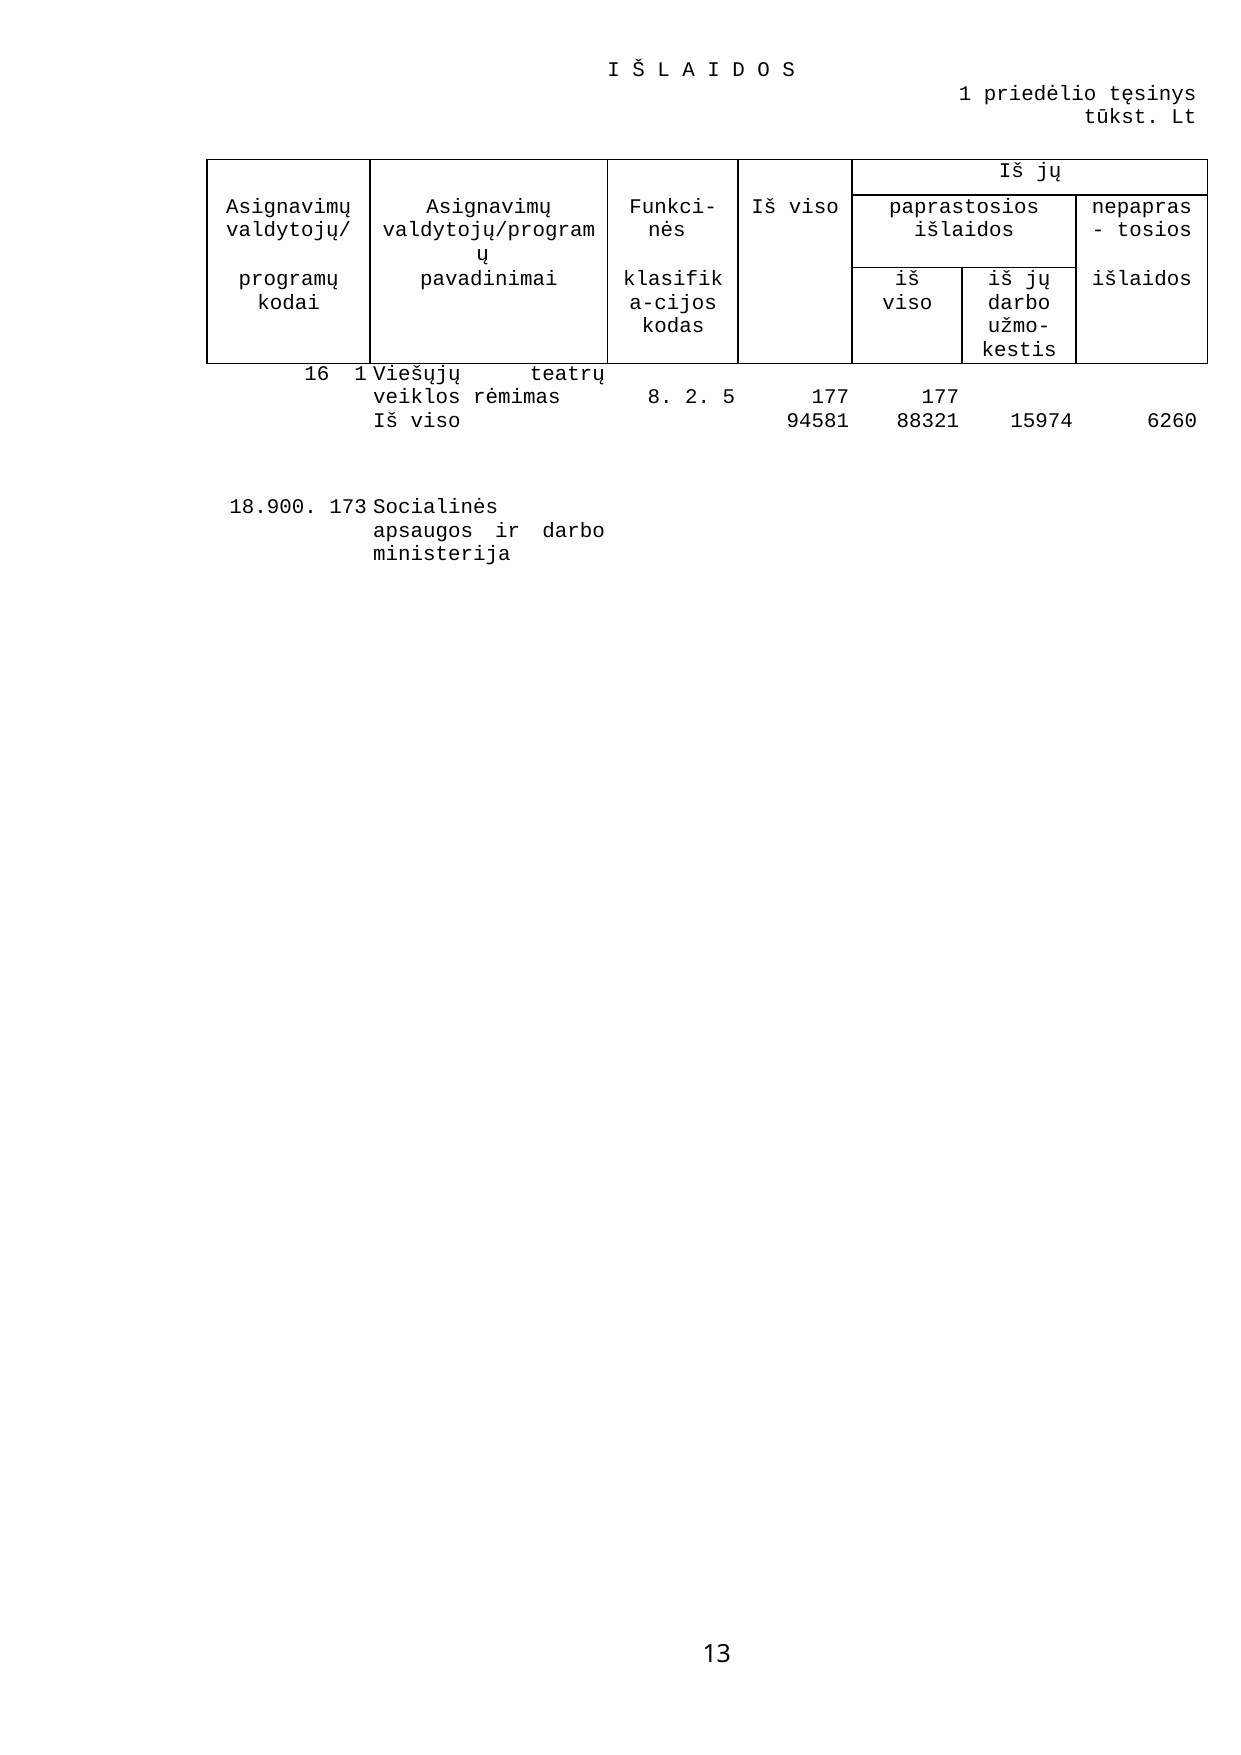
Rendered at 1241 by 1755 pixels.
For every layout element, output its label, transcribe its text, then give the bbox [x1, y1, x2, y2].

table_cell [371, 160, 607, 194]
table_cell [207, 364, 211, 410]
table_cell 16 1 [211, 364, 370, 410]
table_cell 15974 [962, 410, 1076, 444]
table_cell [738, 444, 852, 496]
table_cell [207, 410, 211, 444]
table_cell 8. 2. 5 [608, 364, 738, 410]
table_cell [211, 410, 370, 444]
table_cell [1076, 496, 1200, 596]
table_cell [962, 364, 1076, 410]
table_cell [1200, 410, 1207, 444]
table_cell išlaidos [1077, 267, 1207, 363]
table_cell [1200, 444, 1207, 496]
table_cell 177 [852, 364, 962, 410]
table_cell 6260 [1076, 410, 1200, 444]
table_cell Socialinės apsaugos ir darbo ministerija [370, 496, 608, 596]
table_cell [1076, 364, 1200, 410]
table_cell [852, 444, 962, 496]
table_cell [962, 496, 1076, 596]
table_cell Asignavimų valdytojų/ [208, 194, 369, 267]
table_cell 94581 [738, 410, 852, 444]
table_cell iš jų darbo užmo-kestis [963, 268, 1075, 363]
table_cell 18.900. 173 [211, 496, 370, 596]
table_cell [1076, 444, 1200, 496]
table_cell [739, 267, 851, 363]
table_cell Viešųjų teatrų veiklos rėmimas [370, 364, 608, 410]
table_cell klasifika-cijos kodas [608, 267, 737, 363]
table_cell [852, 496, 962, 596]
table_cell Iš viso [370, 410, 608, 444]
table_cell [608, 496, 738, 596]
table_cell [738, 496, 852, 596]
table_cell 88321 [852, 410, 962, 444]
table_cell [739, 160, 851, 194]
table_cell [370, 444, 608, 496]
table_cell [608, 160, 737, 194]
table_cell [608, 410, 738, 444]
table_cell Funkci-nės [608, 194, 737, 267]
table_cell [608, 444, 738, 496]
table_cell [207, 496, 211, 596]
table_cell programų kodai [208, 267, 369, 363]
table_header I Š L A I D O S 1 priedėlio tęsinys tūkst. Lt [207, 59, 1207, 158]
table_cell pavadinimai [371, 267, 607, 363]
table_cell [208, 160, 369, 194]
table_cell Asignavimų valdytojų/programų [371, 194, 607, 267]
table_cell paprastosios išlaidos [853, 196, 1075, 267]
table_cell [1200, 364, 1207, 410]
table_cell Iš jų [853, 160, 1207, 194]
table_cell Iš viso [739, 194, 851, 267]
table_cell 177 [738, 364, 852, 410]
table_cell [1200, 496, 1207, 596]
table_cell [207, 444, 211, 496]
table_cell iš viso [853, 268, 961, 363]
table_cell [211, 444, 370, 496]
table_cell [962, 444, 1076, 496]
table_cell nepapras- tosios [1077, 196, 1207, 267]
